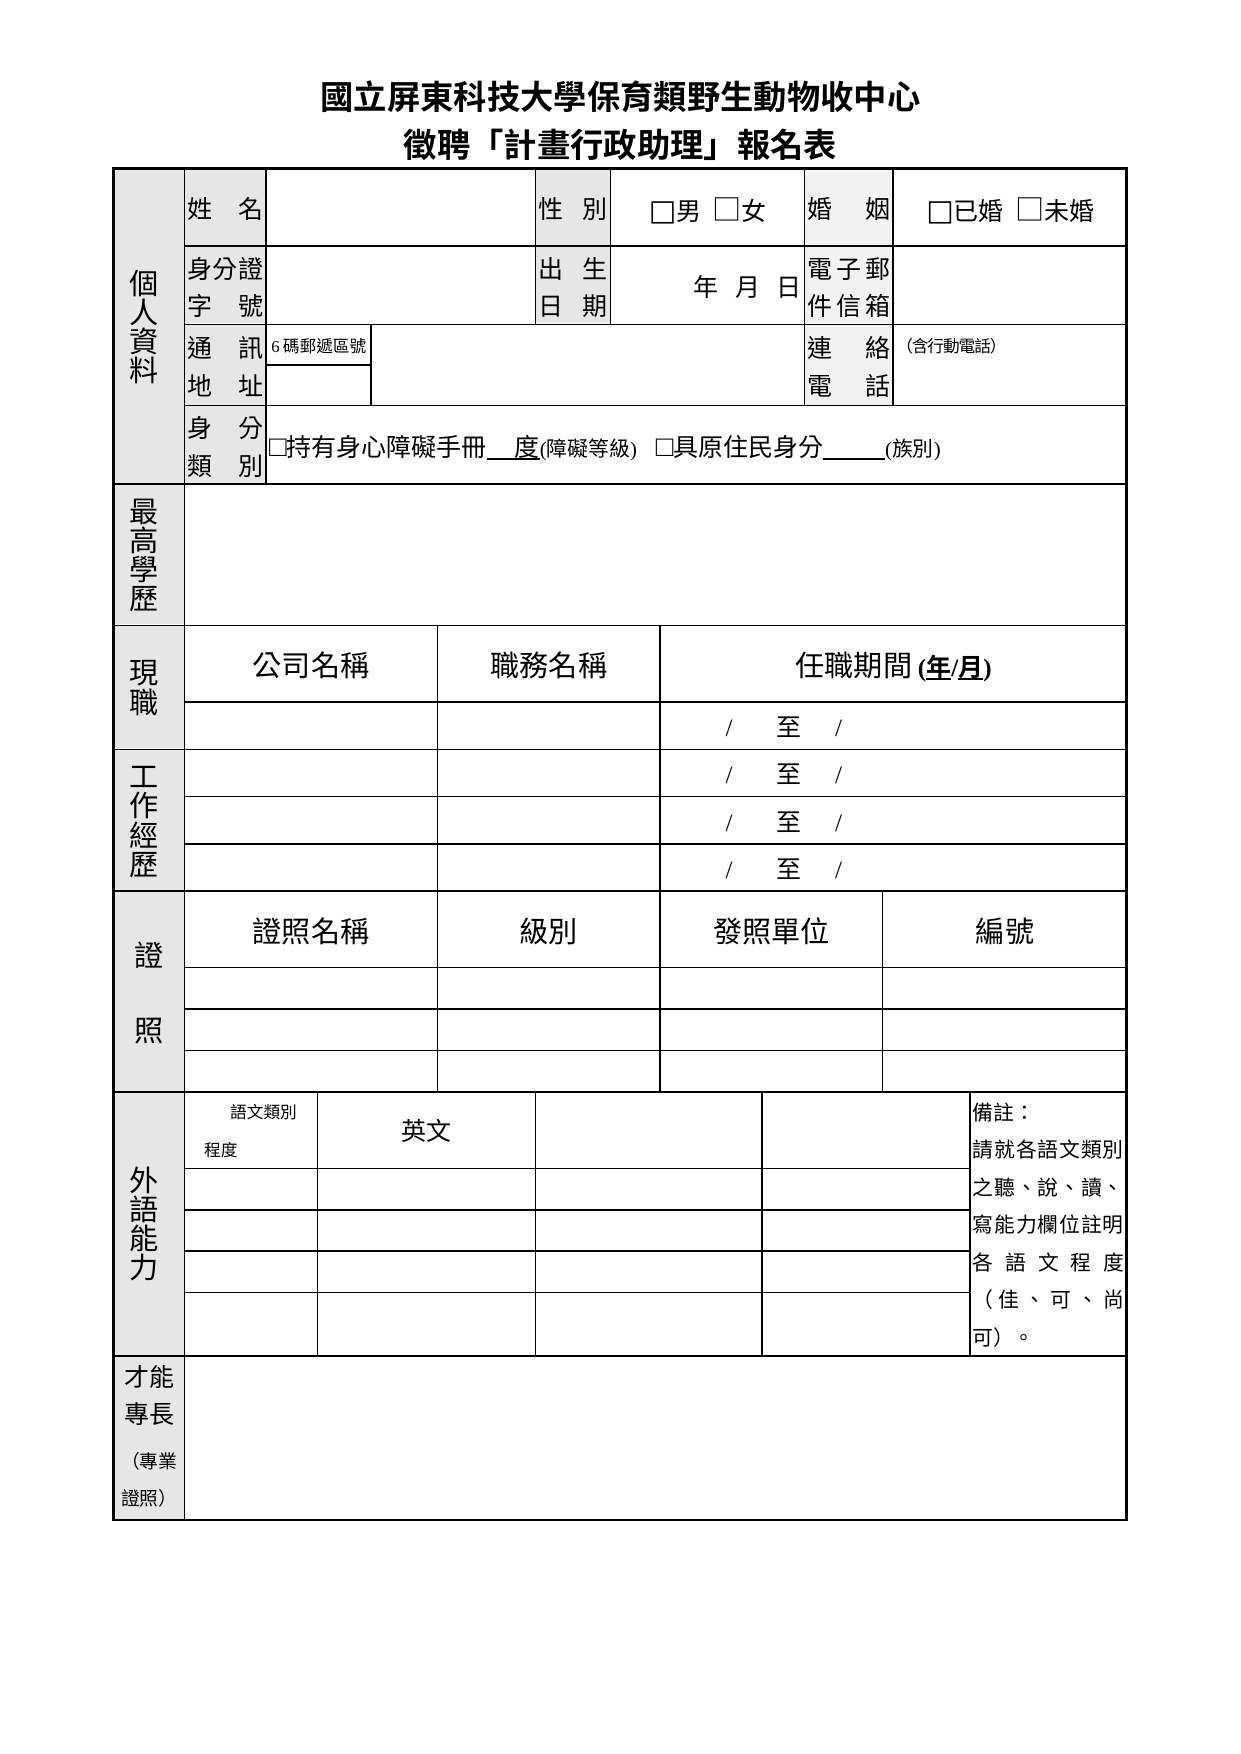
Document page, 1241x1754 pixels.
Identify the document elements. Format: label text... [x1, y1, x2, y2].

table_cell 電子郵件信箱 [805, 247, 892, 323]
table_cell / 至 / [661, 750, 1125, 796]
table_cell [185, 703, 437, 748]
table_cell 工作經歷 [115, 750, 184, 890]
table_cell [536, 1093, 761, 1167]
table_cell [536, 1211, 761, 1250]
table_header 性別 [536, 170, 610, 245]
table_cell □持有身心障礙手冊 度(障礙等級) □具原住民身分 (族別) [267, 406, 1125, 483]
table_cell [438, 797, 659, 843]
table_cell / 至 / [661, 797, 1125, 843]
table_cell [372, 325, 804, 405]
table_cell [267, 247, 535, 323]
table_cell 英文 [318, 1093, 535, 1167]
table_header □男 □女 [611, 170, 804, 245]
table_cell [185, 1010, 437, 1049]
table_cell 編號 [883, 892, 1125, 967]
table_cell [318, 1252, 535, 1292]
text 國立屏東科技大學保育類野生動物收中心 [89, 71, 1152, 119]
table_header □已婚 □未婚 [894, 170, 1125, 245]
table_cell [185, 797, 437, 843]
table_cell / 至 / [661, 703, 1125, 748]
table_header [267, 170, 535, 245]
table_cell 年 月 日 [611, 247, 804, 323]
table_cell [763, 1252, 969, 1292]
table_cell 6碼郵遞區號 [267, 325, 370, 364]
table_cell [318, 1211, 535, 1250]
table_cell [185, 1357, 1125, 1519]
table_cell [318, 1169, 535, 1209]
table_cell 備註： 請就各語文類別之聽、說、讀、寫能力欄位註明各語文程度（佳、可、尚可）。 [971, 1093, 1125, 1355]
table_cell [185, 1293, 317, 1355]
table_cell [438, 968, 659, 1008]
table_cell 任職期間 (年/月) [661, 626, 1125, 701]
table_cell 級別 [438, 892, 659, 967]
table_cell [185, 968, 437, 1008]
table_cell [185, 845, 437, 890]
table_cell 證照名稱 [185, 892, 437, 967]
table_cell [536, 1252, 761, 1292]
table_cell [661, 1010, 882, 1049]
table_cell 發照單位 [661, 892, 882, 967]
table_cell [267, 366, 370, 405]
table_cell 現職 [115, 626, 184, 748]
table_cell [763, 1211, 969, 1250]
table_cell 證 照 [115, 892, 184, 1091]
table_cell [438, 703, 659, 748]
table_cell （含行動電話） [894, 325, 1125, 405]
table_header 姓名 [185, 170, 265, 245]
table_cell [185, 1252, 317, 1292]
table_cell 身分證字號 [185, 247, 265, 323]
table_cell [883, 968, 1125, 1008]
table_cell 才能專長 （專業證照） [115, 1357, 184, 1519]
text 徵聘「計畫行政助理」報名表 [89, 119, 1152, 167]
table_cell [894, 247, 1125, 323]
table_cell [763, 1293, 969, 1355]
table_cell [883, 1051, 1125, 1091]
table_cell 外語能力 [115, 1093, 184, 1355]
table_cell [438, 750, 659, 796]
table_cell [185, 1051, 437, 1091]
table_cell 通訊 地址 [185, 325, 265, 405]
table_cell [661, 1051, 882, 1091]
table_cell [763, 1093, 969, 1167]
table_cell [536, 1169, 761, 1209]
table_cell [438, 845, 659, 890]
table_cell 公司名稱 [185, 626, 437, 701]
table_cell [185, 1169, 317, 1209]
table_cell [185, 485, 1125, 624]
table_cell 語文類別 程度 [185, 1093, 317, 1167]
table_header 個人資料 [115, 170, 184, 483]
table_cell [185, 1211, 317, 1250]
table_cell 連絡 電話 [805, 325, 892, 405]
table_cell [185, 750, 437, 796]
table_cell [661, 968, 882, 1008]
table_cell / 至 / [661, 845, 1125, 890]
table_header 婚姻 [805, 170, 892, 245]
table_cell 身分 類別 [185, 406, 265, 483]
table_cell [318, 1293, 535, 1355]
table_cell 職務名稱 [438, 626, 659, 701]
table_cell [883, 1010, 1125, 1049]
table_cell [438, 1010, 659, 1049]
table_cell [536, 1293, 761, 1355]
table_cell [438, 1051, 659, 1091]
table_cell 最高學歷 [115, 485, 184, 624]
table_cell 出生 日期 [536, 247, 610, 323]
table_cell [763, 1169, 969, 1209]
